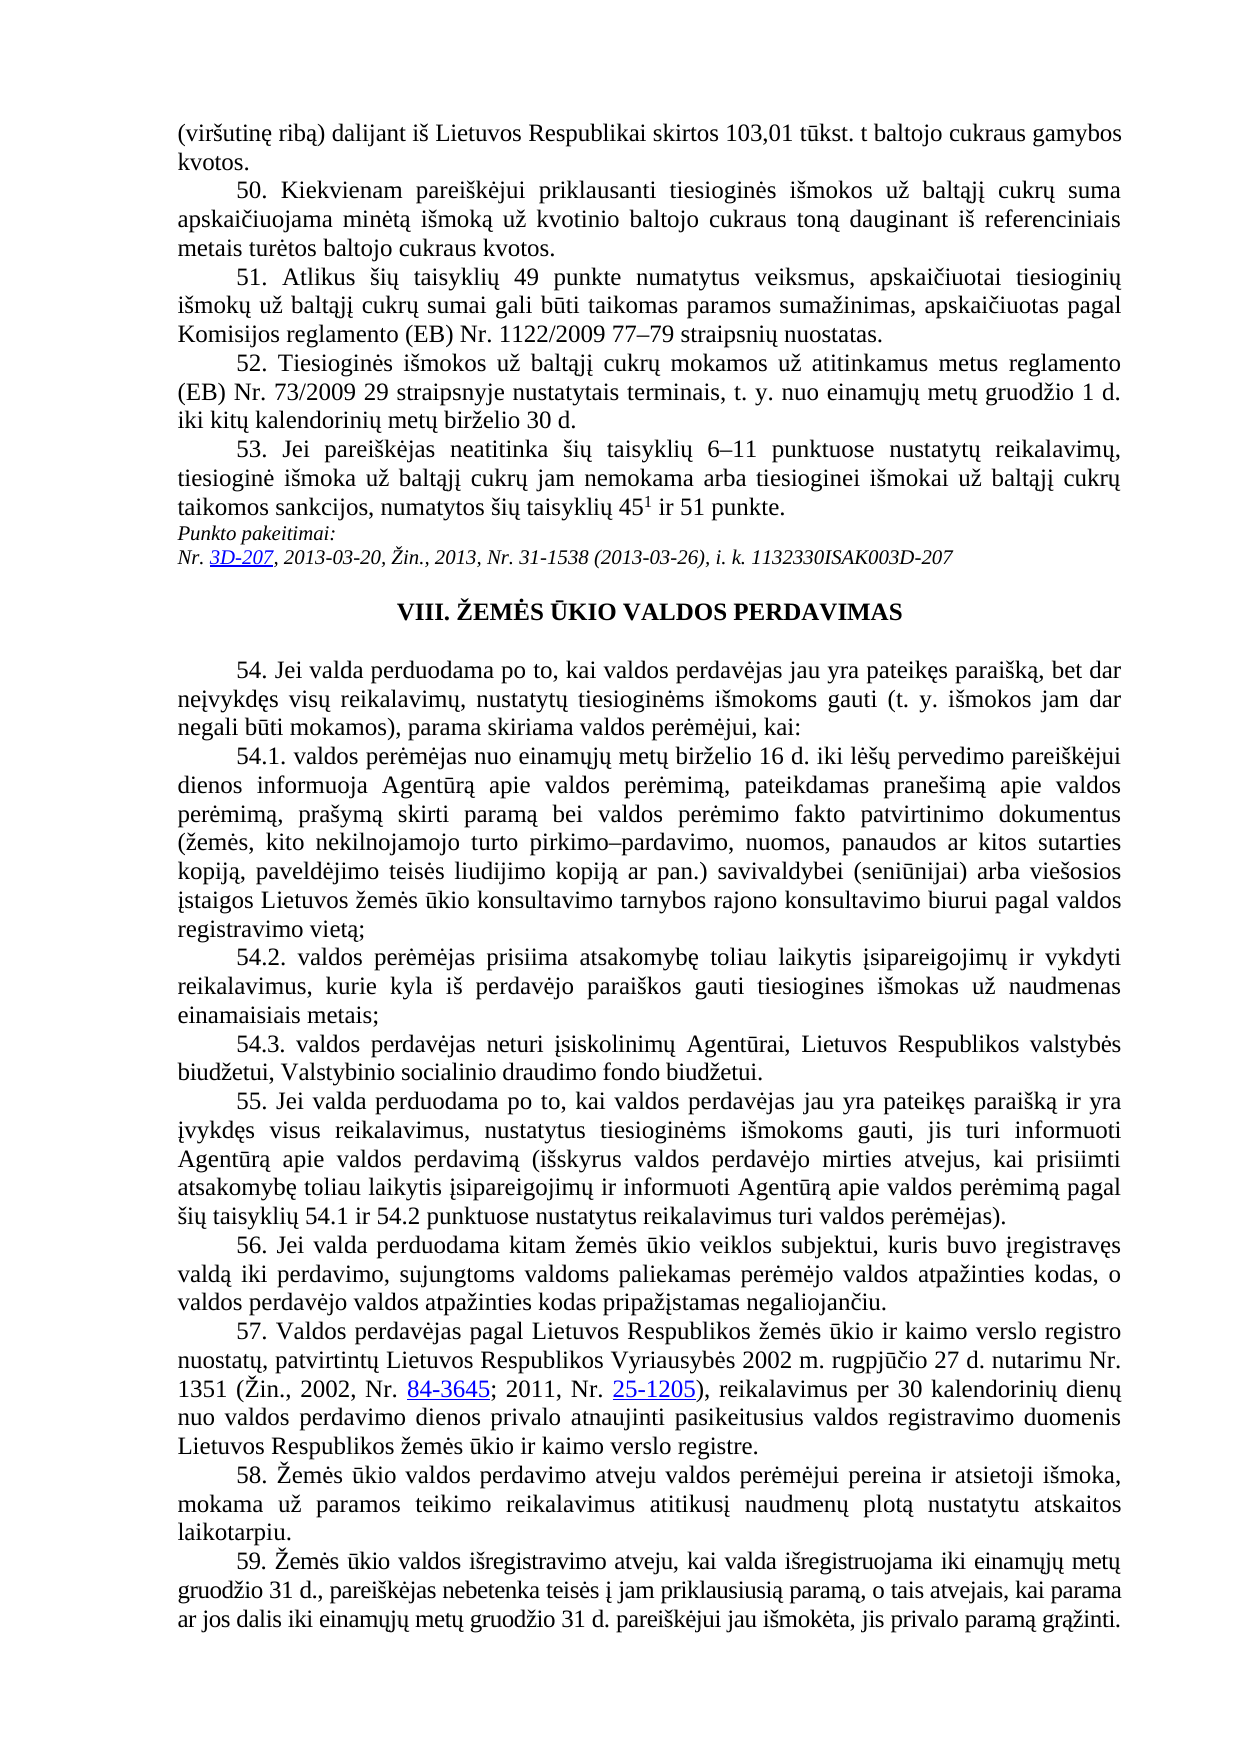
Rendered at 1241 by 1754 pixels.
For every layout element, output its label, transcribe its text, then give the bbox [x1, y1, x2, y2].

text 55. Jei valda perduodama po to, kai valdos perdavėjas jau yra pateikęs paraišką ir yra įvykdęs visus reikalavimus, nustatytus tiesioginėms išmokoms gauti, jis turi informuoti Agentūrą apie valdos perdavimą (išskyrus valdos perdavėjo mirties atvejus, kai prisiimti atsakomybę toliau laikytis įsipareigojimų ir informuoti Agentūrą apie valdos perėmimą pagal šių taisyklių 54.1 ir 54.2 punktuose nustatytus reikalavimus turi valdos perėmėjas). [177, 1086, 1122, 1230]
text 56. Jei valda perduodama kitam žemės ūkio veiklos subjektui, kuris buvo įregistravęs valdą iki perdavimo, sujungtoms valdoms paliekamas perėmėjo valdos atpažinties kodas, o valdos perdavėjo valdos atpažinties kodas pripažįstamas negaliojančiu. [177, 1230, 1122, 1316]
text Punkto pakeitimai: [177, 521, 1122, 545]
text 54.1. valdos perėmėjas nuo einamųjų metų birželio 16 d. iki lėšų pervedimo pareiškėjui dienos informuoja Agentūrą apie valdos perėmimą, pateikdamas pranešimą apie valdos perėmimą, prašymą skirti paramą bei valdos perėmimo fakto patvirtinimo dokumentus (žemės, kito nekilnojamojo turto pirkimo–pardavimo, nuomos, panaudos ar kitos sutarties kopiją, paveldėjimo teisės liudijimo kopiją ar pan.) savivaldybei (seniūnijai) arba viešosios įstaigos Lietuvos žemės ūkio konsultavimo tarnybos rajono konsultavimo biurui pagal valdos registravimo vietą; [177, 741, 1122, 942]
text (viršutinę ribą) dalijant iš Lietuvos Respublikai skirtos 103,01 tūkst. t baltojo cukraus gamybos kvotos. [177, 118, 1122, 176]
text VIII. ŽEMĖS ŪKIO VALDOS PERDAVIMAS [177, 597, 1122, 626]
text 51. Atlikus šių taisyklių 49 punkte numatytus veiksmus, apskaičiuotai tiesioginių išmokų už baltąjį cukrų sumai gali būti taikomas paramos sumažinimas, apskaičiuotas pagal Komisijos reglamento (EB) Nr. 1122/2009 77–79 straipsnių nuostatas. [177, 262, 1122, 348]
text 54.3. valdos perdavėjas neturi įsiskolinimų Agentūrai, Lietuvos Respublikos valstybės biudžetui, Valstybinio socialinio draudimo fondo biudžetui. [177, 1029, 1122, 1086]
text 53. Jei pareiškėjas neatitinka šių taisyklių 6–11 punktuose nustatytų reikalavimų, tiesioginė išmoka už baltąjį cukrų jam nemokama arba tiesioginei išmokai už baltąjį cukrų taikomos sankcijos, numatytos šių taisyklių 451 ir 51 punkte. [177, 434, 1122, 521]
text 50. Kiekvienam pareiškėjui priklausanti tiesioginės išmokos už baltąjį cukrų suma apskaičiuojama minėtą išmoką už kvotinio baltojo cukraus toną dauginant iš referenciniais metais turėtos baltojo cukraus kvotos. [177, 176, 1122, 262]
text 54.2. valdos perėmėjas prisiima atsakomybę toliau laikytis įsipareigojimų ir vykdyti reikalavimus, kurie kyla iš perdavėjo paraiškos gauti tiesiogines išmokas už naudmenas einamaisiais metais; [177, 942, 1122, 1029]
text 59. Žemės ūkio valdos išregistravimo atveju, kai valda išregistruojama iki einamųjų metų gruodžio 31 d., pareiškėjas nebetenka teisės į jam priklausiusią paramą, o tais atvejais, kai parama ar jos dalis iki einamųjų metų gruodžio 31 d. pareiškėjui jau išmokėta, jis privalo paramą grąžinti. [177, 1546, 1122, 1632]
text Nr. 3D-207, 2013-03-20, Žin., 2013, Nr. 31-1538 (2013-03-26), i. k. 1132330ISAK003D-207 [177, 545, 1122, 569]
text 58. Žemės ūkio valdos perdavimo atveju valdos perėmėjui pereina ir atsietoji išmoka, mokama už paramos teikimo reikalavimus atitikusį naudmenų plotą nustatytu atskaitos laikotarpiu. [177, 1460, 1122, 1546]
text 57. Valdos perdavėjas pagal Lietuvos Respublikos žemės ūkio ir kaimo verslo registro nuostatų, patvirtintų Lietuvos Respublikos Vyriausybės 2002 m. rugpjūčio 27 d. nutarimu Nr. 1351 (Žin., 2002, Nr. 84-3645; 2011, Nr. 25-1205), reikalavimus per 30 kalendorinių dienų nuo valdos perdavimo dienos privalo atnaujinti pasikeitusius valdos registravimo duomenis Lietuvos Respublikos žemės ūkio ir kaimo verslo registre. [177, 1316, 1122, 1460]
text 54. Jei valda perduodama po to, kai valdos perdavėjas jau yra pateikęs paraišką, bet dar neįvykdęs visų reikalavimų, nustatytų tiesioginėms išmokoms gauti (t. y. išmokos jam dar negali būti mokamos), parama skiriama valdos perėmėjui, kai: [177, 655, 1122, 741]
text 52. Tiesioginės išmokos už baltąjį cukrų mokamos už atitinkamus metus reglamento (EB) Nr. 73/2009 29 straipsnyje nustatytais terminais, t. y. nuo einamųjų metų gruodžio 1 d. iki kitų kalendorinių metų birželio 30 d. [177, 348, 1122, 434]
